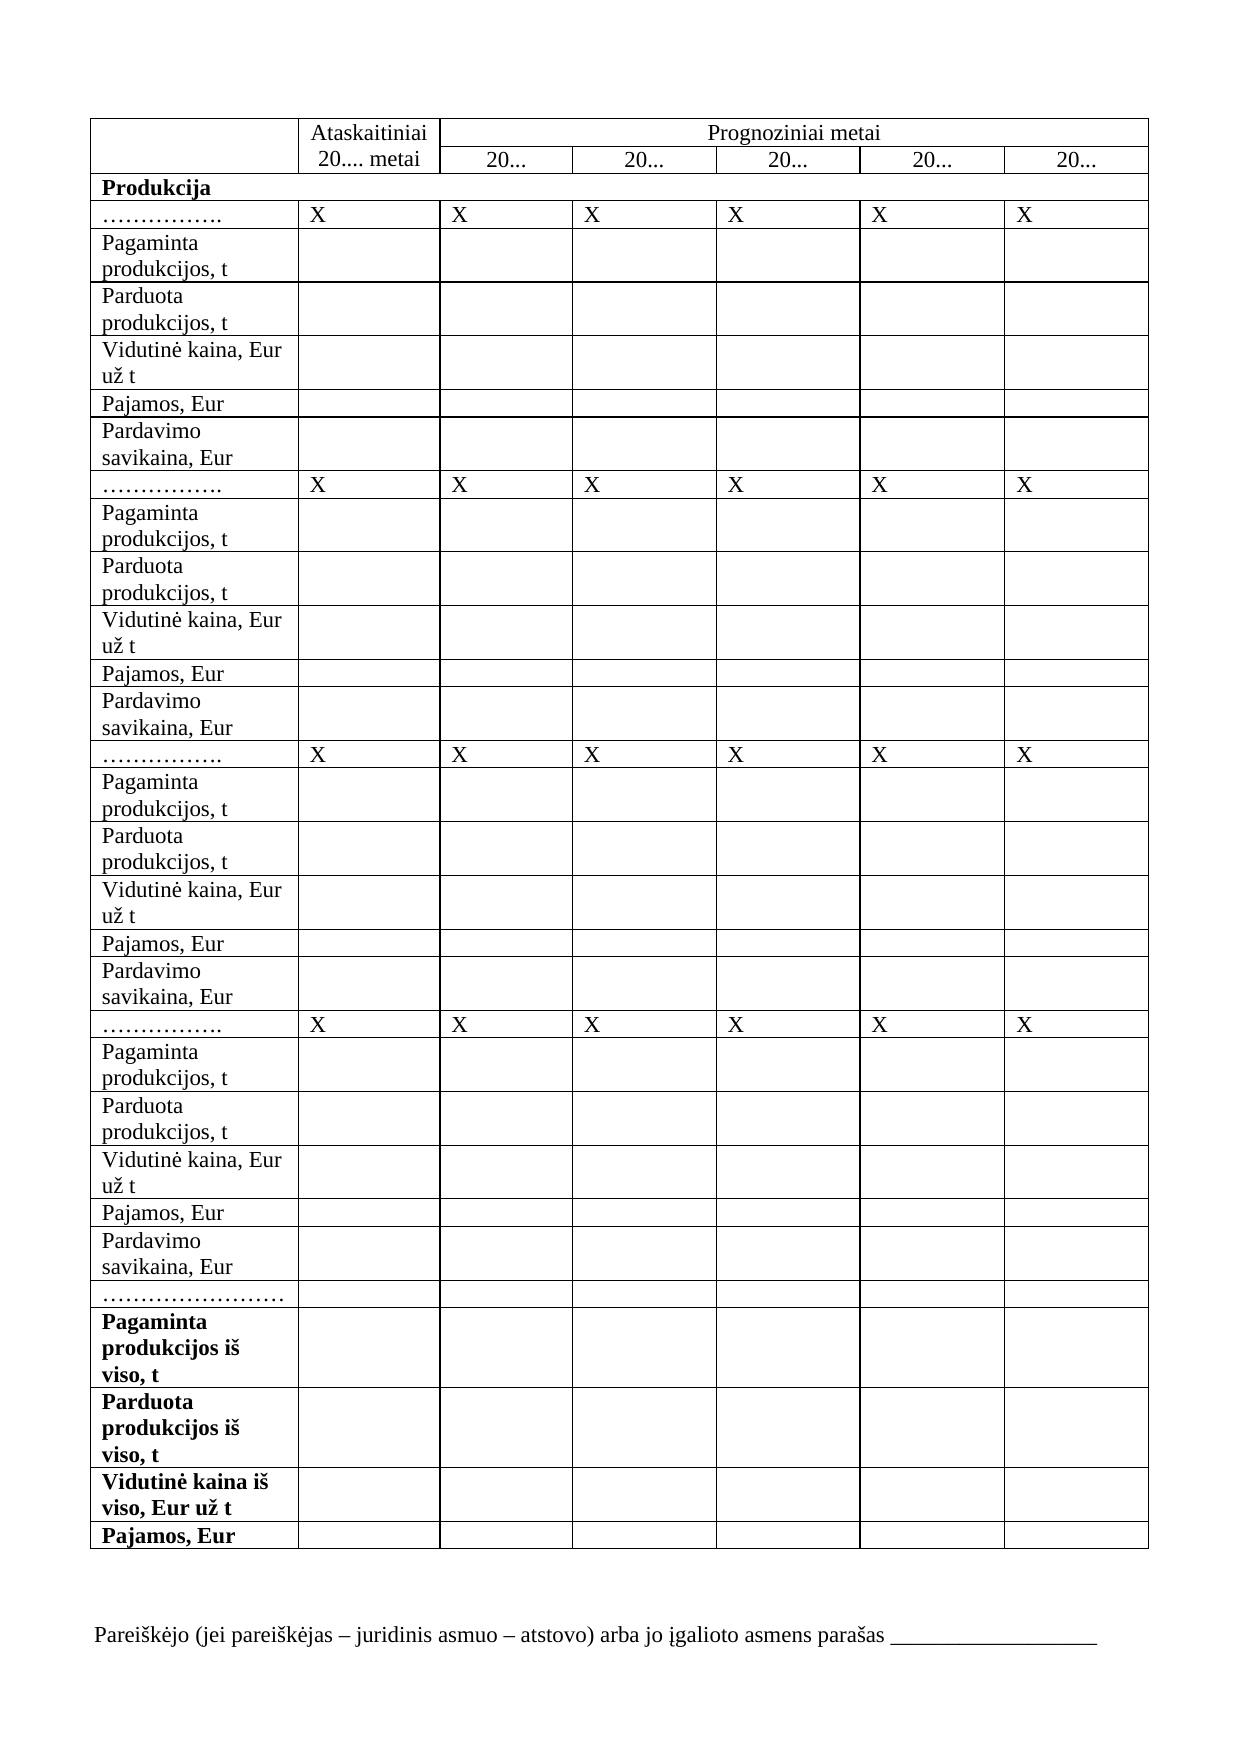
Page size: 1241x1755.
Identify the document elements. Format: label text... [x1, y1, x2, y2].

table_cell [441, 606, 572, 659]
table_cell [861, 1227, 1004, 1279]
table_cell [573, 390, 716, 416]
table_cell [573, 1522, 716, 1548]
table_cell [573, 930, 716, 956]
table_cell ……………. [91, 741, 298, 767]
table_cell [299, 1468, 439, 1521]
table_cell [1005, 768, 1148, 821]
table_cell [573, 552, 716, 605]
table_cell 20... [573, 147, 716, 173]
table_cell [573, 499, 716, 551]
table_cell [861, 1092, 1004, 1144]
table_cell [441, 499, 572, 551]
table_cell [861, 499, 1004, 551]
table_cell [299, 336, 439, 389]
table_cell [717, 876, 859, 928]
table_cell [717, 660, 859, 686]
table_cell [299, 957, 439, 1010]
table_cell [861, 1281, 1004, 1307]
table_cell [717, 1468, 859, 1521]
table_cell ……………. [91, 471, 298, 497]
table_header Prognoziniai metai [441, 119, 1148, 146]
table_cell [861, 930, 1004, 956]
table_cell [299, 768, 439, 821]
table_cell [1005, 876, 1148, 928]
table_cell [717, 1038, 859, 1091]
table_cell [1005, 499, 1148, 551]
table_cell X [861, 471, 1004, 497]
table_cell [441, 283, 572, 335]
table_cell Parduota produkcijos, t [91, 283, 298, 335]
table_cell X [441, 201, 572, 228]
table_cell X [573, 471, 716, 497]
table_cell [861, 336, 1004, 389]
table_cell [441, 822, 572, 875]
table_cell [1005, 1281, 1148, 1307]
table_cell [573, 1199, 716, 1226]
table_cell [861, 687, 1004, 740]
table_cell [573, 1146, 716, 1198]
table_cell [717, 687, 859, 740]
table_cell [861, 390, 1004, 416]
table_cell [299, 930, 439, 956]
table_cell [573, 876, 716, 928]
table_cell [717, 1199, 859, 1226]
table_cell [299, 1308, 439, 1387]
table_cell [717, 1281, 859, 1307]
table_cell [441, 1522, 572, 1548]
table_cell [441, 1092, 572, 1144]
table_cell [573, 957, 716, 1010]
table_cell [441, 660, 572, 686]
table_cell [573, 336, 716, 389]
table_cell [299, 660, 439, 686]
table_cell 20... [441, 147, 572, 173]
table_cell [441, 418, 572, 470]
table_cell X [573, 741, 716, 767]
table_cell Pajamos, Eur [91, 660, 298, 686]
table_cell [861, 1308, 1004, 1387]
table_cell [573, 1038, 716, 1091]
table_cell [441, 1308, 572, 1387]
table_cell [573, 1092, 716, 1144]
table_cell [1005, 1522, 1148, 1548]
table_cell [299, 1146, 439, 1198]
table_cell [441, 1227, 572, 1279]
table_cell 20... [1005, 147, 1148, 173]
table_cell Parduota produkcijos, t [91, 822, 298, 875]
table_cell [441, 876, 572, 928]
table_cell [1005, 660, 1148, 686]
table_cell [717, 229, 859, 281]
table_cell [299, 687, 439, 740]
table_cell [441, 957, 572, 1010]
table_cell [441, 1038, 572, 1091]
table_cell Pajamos, Eur [91, 390, 298, 416]
table_cell X [441, 741, 572, 767]
table_cell [1005, 606, 1148, 659]
table_cell X [861, 1011, 1004, 1037]
table_cell [573, 822, 716, 875]
table_cell [1005, 1388, 1148, 1467]
table_cell [441, 1468, 572, 1521]
table_cell X [717, 201, 859, 228]
table_cell Pardavimo savikaina, Eur [91, 957, 298, 1010]
table_cell Parduota produkcijos, t [91, 1092, 298, 1144]
table_cell Pagaminta produkcijos, t [91, 768, 298, 821]
table_cell Pagaminta produkcijos, t [91, 229, 298, 281]
table_cell [299, 1038, 439, 1091]
table_cell X [717, 471, 859, 497]
table_cell [861, 768, 1004, 821]
table_cell [717, 1522, 859, 1548]
table_cell Pajamos, Eur [91, 1522, 298, 1548]
table_cell [861, 606, 1004, 659]
table_cell [299, 499, 439, 551]
table_cell [299, 283, 439, 335]
table_cell [1005, 1092, 1148, 1144]
table_cell [1005, 283, 1148, 335]
table_cell [717, 930, 859, 956]
table_header [91, 119, 298, 173]
table_cell [861, 229, 1004, 281]
table_cell [299, 1522, 439, 1548]
table_cell [861, 1199, 1004, 1226]
table_cell [441, 1146, 572, 1198]
table_cell [299, 1199, 439, 1226]
table_cell [1005, 1468, 1148, 1521]
table_cell Pajamos, Eur [91, 930, 298, 956]
table_cell [861, 1522, 1004, 1548]
table_cell [1005, 336, 1148, 389]
table_cell [573, 283, 716, 335]
table_cell [717, 552, 859, 605]
table_cell ……………. [91, 1011, 298, 1037]
table_cell …………………… [91, 1281, 298, 1307]
table_cell X [861, 741, 1004, 767]
table_cell [717, 283, 859, 335]
table_cell [1005, 229, 1148, 281]
table_cell X [299, 741, 439, 767]
table_cell [717, 390, 859, 416]
table_cell [1005, 1227, 1148, 1279]
table_cell [717, 336, 859, 389]
table_cell Pagaminta produkcijos iš viso, t [91, 1308, 298, 1387]
table_cell [861, 418, 1004, 470]
table_cell [717, 1227, 859, 1279]
table_cell Pardavimo savikaina, Eur [91, 687, 298, 740]
table_cell [299, 822, 439, 875]
table_cell X [717, 741, 859, 767]
table_cell Pardavimo savikaina, Eur [91, 418, 298, 470]
table_cell [299, 1092, 439, 1144]
table_cell [1005, 822, 1148, 875]
table_cell [441, 768, 572, 821]
table_cell [441, 687, 572, 740]
table_cell [1005, 957, 1148, 1010]
table_cell [299, 390, 439, 416]
table_cell [573, 1281, 716, 1307]
table_cell [1005, 1038, 1148, 1091]
table_cell Parduota produkcijos, t [91, 552, 298, 605]
table_cell X [1005, 741, 1148, 767]
table_cell [573, 1227, 716, 1279]
table_cell [717, 1388, 859, 1467]
table_cell [717, 1308, 859, 1387]
table_cell [441, 390, 572, 416]
table_cell [717, 957, 859, 1010]
table_cell 20... [861, 147, 1004, 173]
table_cell Pagaminta produkcijos, t [91, 1038, 298, 1091]
table_cell [573, 1308, 716, 1387]
table_cell [861, 876, 1004, 928]
table_cell X [1005, 1011, 1148, 1037]
table_cell [1005, 687, 1148, 740]
table_cell [861, 822, 1004, 875]
table_cell Pardavimo savikaina, Eur [91, 1227, 298, 1279]
table_cell [861, 957, 1004, 1010]
table_cell [717, 768, 859, 821]
table_cell ……………. [91, 201, 298, 228]
table_cell [299, 229, 439, 281]
table_cell [861, 1146, 1004, 1198]
table_cell Produkcija [91, 174, 1148, 200]
table_cell [299, 418, 439, 470]
table_cell [861, 1038, 1004, 1091]
table_cell X [299, 1011, 439, 1037]
table_cell [299, 876, 439, 928]
table_cell [717, 418, 859, 470]
table_cell [441, 1388, 572, 1467]
table_cell 20... [717, 147, 859, 173]
table_cell [573, 606, 716, 659]
table_cell [861, 552, 1004, 605]
table_cell Pajamos, Eur [91, 1199, 298, 1226]
table_cell Vidutinė kaina, Eur už t [91, 336, 298, 389]
table_cell [717, 1092, 859, 1144]
table_cell [717, 606, 859, 659]
table_cell [441, 930, 572, 956]
table_cell X [299, 471, 439, 497]
table_cell [573, 768, 716, 821]
table_cell [299, 1281, 439, 1307]
table_cell Parduota produkcijos iš viso, t [91, 1388, 298, 1467]
table_cell [441, 229, 572, 281]
table_cell [573, 660, 716, 686]
table_cell [1005, 1146, 1148, 1198]
table_cell Vidutinė kaina, Eur už t [91, 606, 298, 659]
table_cell Vidutinė kaina iš viso, Eur už t [91, 1468, 298, 1521]
table_cell [1005, 930, 1148, 956]
table_cell X [717, 1011, 859, 1037]
table_cell [1005, 390, 1148, 416]
table_cell X [573, 201, 716, 228]
table_cell [1005, 418, 1148, 470]
table_cell [861, 1388, 1004, 1467]
table_cell [717, 1146, 859, 1198]
table_cell Pagaminta produkcijos, t [91, 499, 298, 551]
table_cell [1005, 1199, 1148, 1226]
table_cell [573, 418, 716, 470]
table_cell [299, 552, 439, 605]
table_cell X [1005, 201, 1148, 228]
table_cell Vidutinė kaina, Eur už t [91, 876, 298, 928]
table_cell [299, 606, 439, 659]
table_cell X [861, 201, 1004, 228]
table_cell Vidutinė kaina, Eur už t [91, 1146, 298, 1198]
table_cell [861, 660, 1004, 686]
table_cell [717, 822, 859, 875]
table_cell X [441, 471, 572, 497]
table_cell X [441, 1011, 572, 1037]
table_cell [441, 336, 572, 389]
table_cell [299, 1227, 439, 1279]
table_cell [573, 229, 716, 281]
table_cell [441, 1281, 572, 1307]
table_cell [1005, 552, 1148, 605]
table_header Ataskaitiniai 20.... metai [299, 119, 439, 173]
table_cell [1005, 1308, 1148, 1387]
table_cell [717, 499, 859, 551]
table_cell [573, 1388, 716, 1467]
table_cell [441, 552, 572, 605]
table_cell [441, 1199, 572, 1226]
table_cell [861, 283, 1004, 335]
table_cell [573, 687, 716, 740]
table_cell [861, 1468, 1004, 1521]
table_cell X [573, 1011, 716, 1037]
table_cell X [299, 201, 439, 228]
table_cell [573, 1468, 716, 1521]
table_cell [299, 1388, 439, 1467]
table_cell X [1005, 471, 1148, 497]
